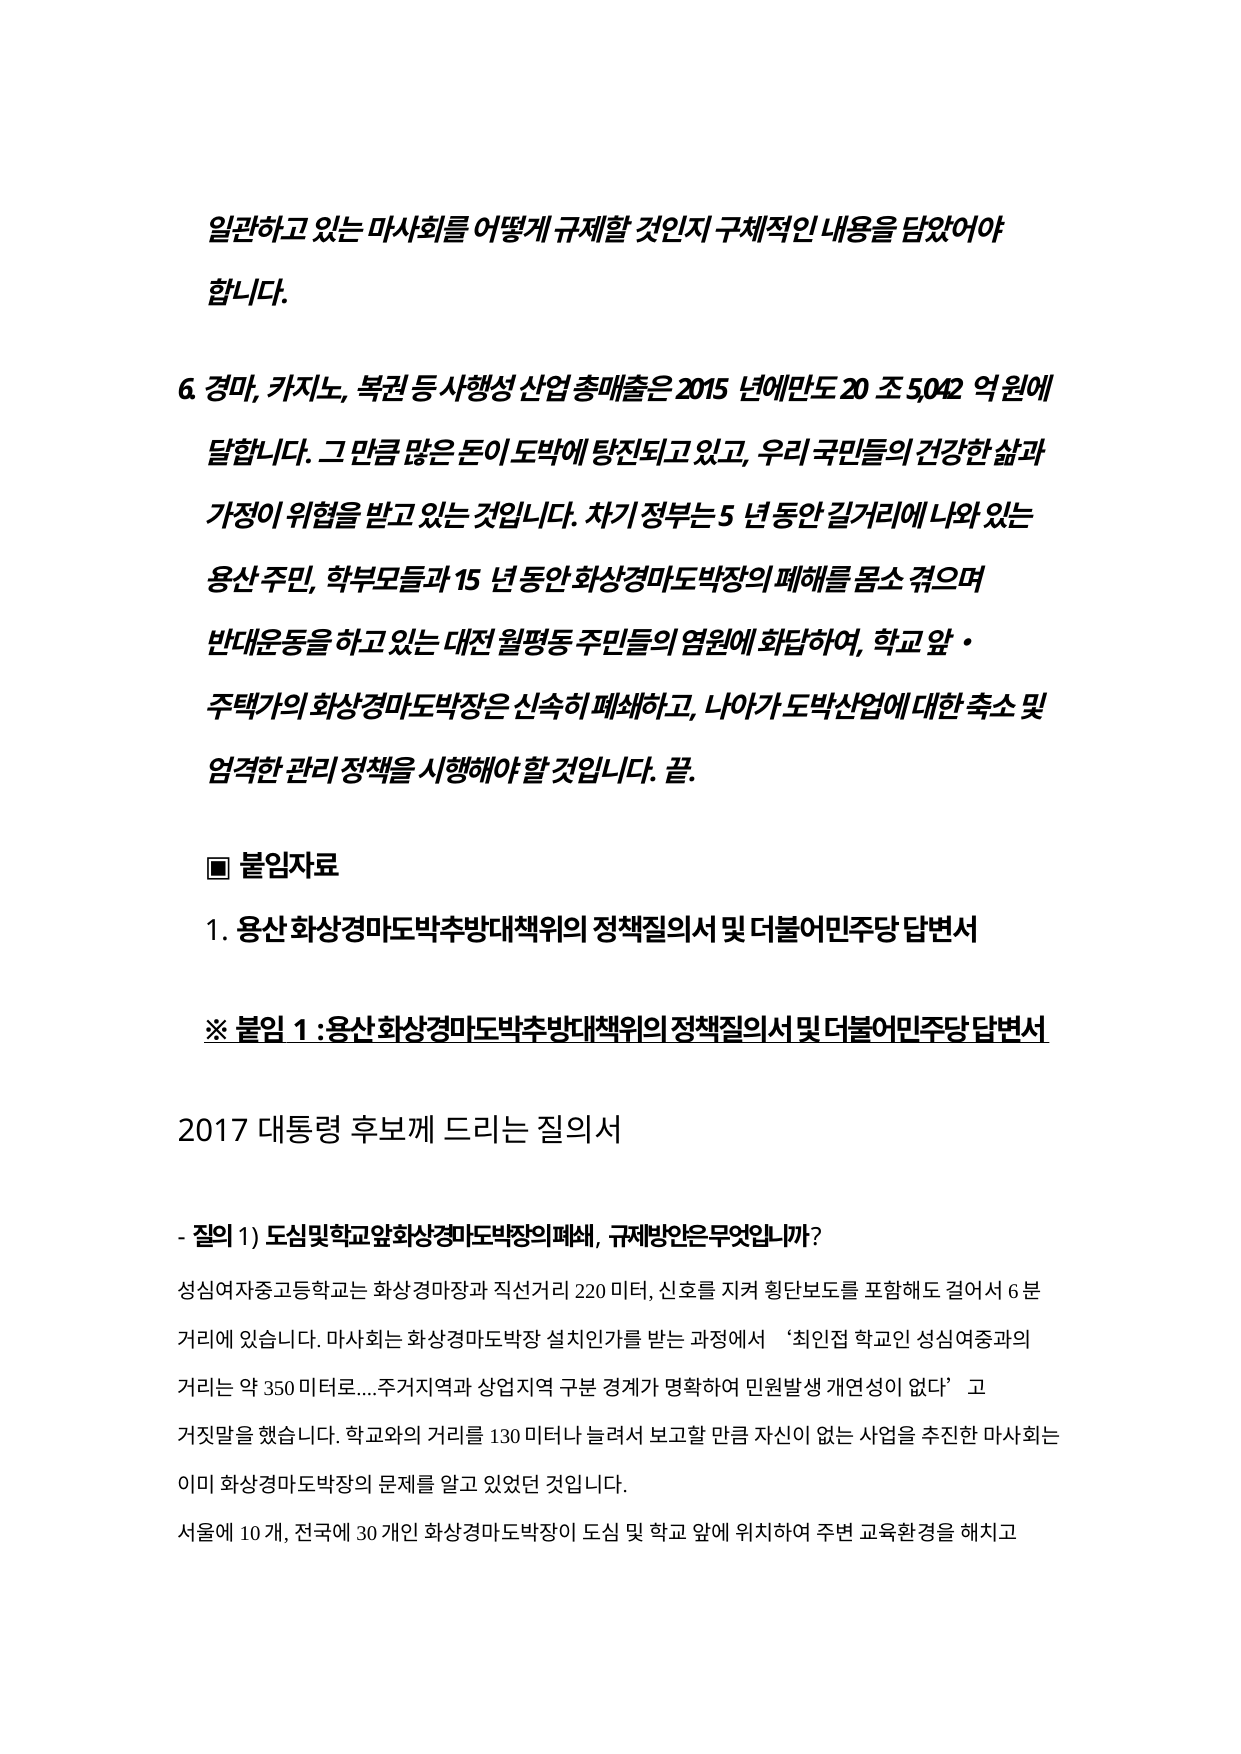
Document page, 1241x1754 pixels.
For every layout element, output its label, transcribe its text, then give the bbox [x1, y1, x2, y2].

text 서울에 10개, 전국에 30개인 화상경마도박장이 도심 및 학교 앞에 위치하여 주변 교육환경을 해치고 [177, 1516, 1063, 1546]
text 성심여자중고등학교는 화상경마장과 직선거리 220미터, 신호를 지켜 횡단보도를 포함해도 걸어서 6분 거리에 있습니다. 마사회는 화상경마도박장 설치인가를 받는 과정에서 ‘최인접 학교인 성심여중과의 거리는 약 350미터로....주거지역과 상업지역 구분 경계가 명확하여 민원발생 개연성이 없다’고 거짓말을 했습니다. 학교와의 거리를 130미터나 늘려서 보고할 만큼 자신이 없는 사업을 추진한 마사회는 이미 화상경마도박장의 문제를 알고 있었던 것입니다. [177, 1274, 1063, 1498]
text - 질의 1) 도심 및 학교 앞 화상경마도박장의 폐쇄, 규제방안은 무엇입니까? [177, 1217, 1063, 1253]
text ※ 붙임1 :용산 화상경마도박추방대책위의 정책질의서 및 더불어민주당 답변서 [204, 1006, 1063, 1048]
text 1. 용산 화상경마도박추방대책위의 정책질의서 및 더불어민주당 답변서 [204, 906, 1063, 949]
text ▣ 붙임자료 [204, 843, 1063, 885]
text 2017 대통령 후보께 드리는 질의서 [177, 1106, 1063, 1151]
text 6. 경마, 카지노, 복권 등 사행성 산업 총매출은 2015년에만도 20조 5,042억 원에 달합니다. 그 만큼 많은 돈이 도박에 탕진되고 있고, 우리 국민들의 건강한 삶과 가정이 위협을 받고 있는 것입니다. 차기 정부는 5년 동안 길거리에 나와 있는 용산 주민, 학부모들과 15년 동안 화상경마도박장의 폐해를 몸소 겪으며 반대운동을 하고 있는 대전 월평동 주민들의 염원에 화답하여, 학교 앞‧주택가의 화상경마도박장은 신속히 폐쇄하고, 나아가 도박산업에 대한 축소 및 엄격한 관리 정책을 시행해야 할 것입니다. 끝. [177, 366, 1063, 789]
text 일관하고 있는 마사회를 어떻게 규제할 것인지 구체적인 내용을 담았어야 합니다. [177, 207, 1063, 312]
